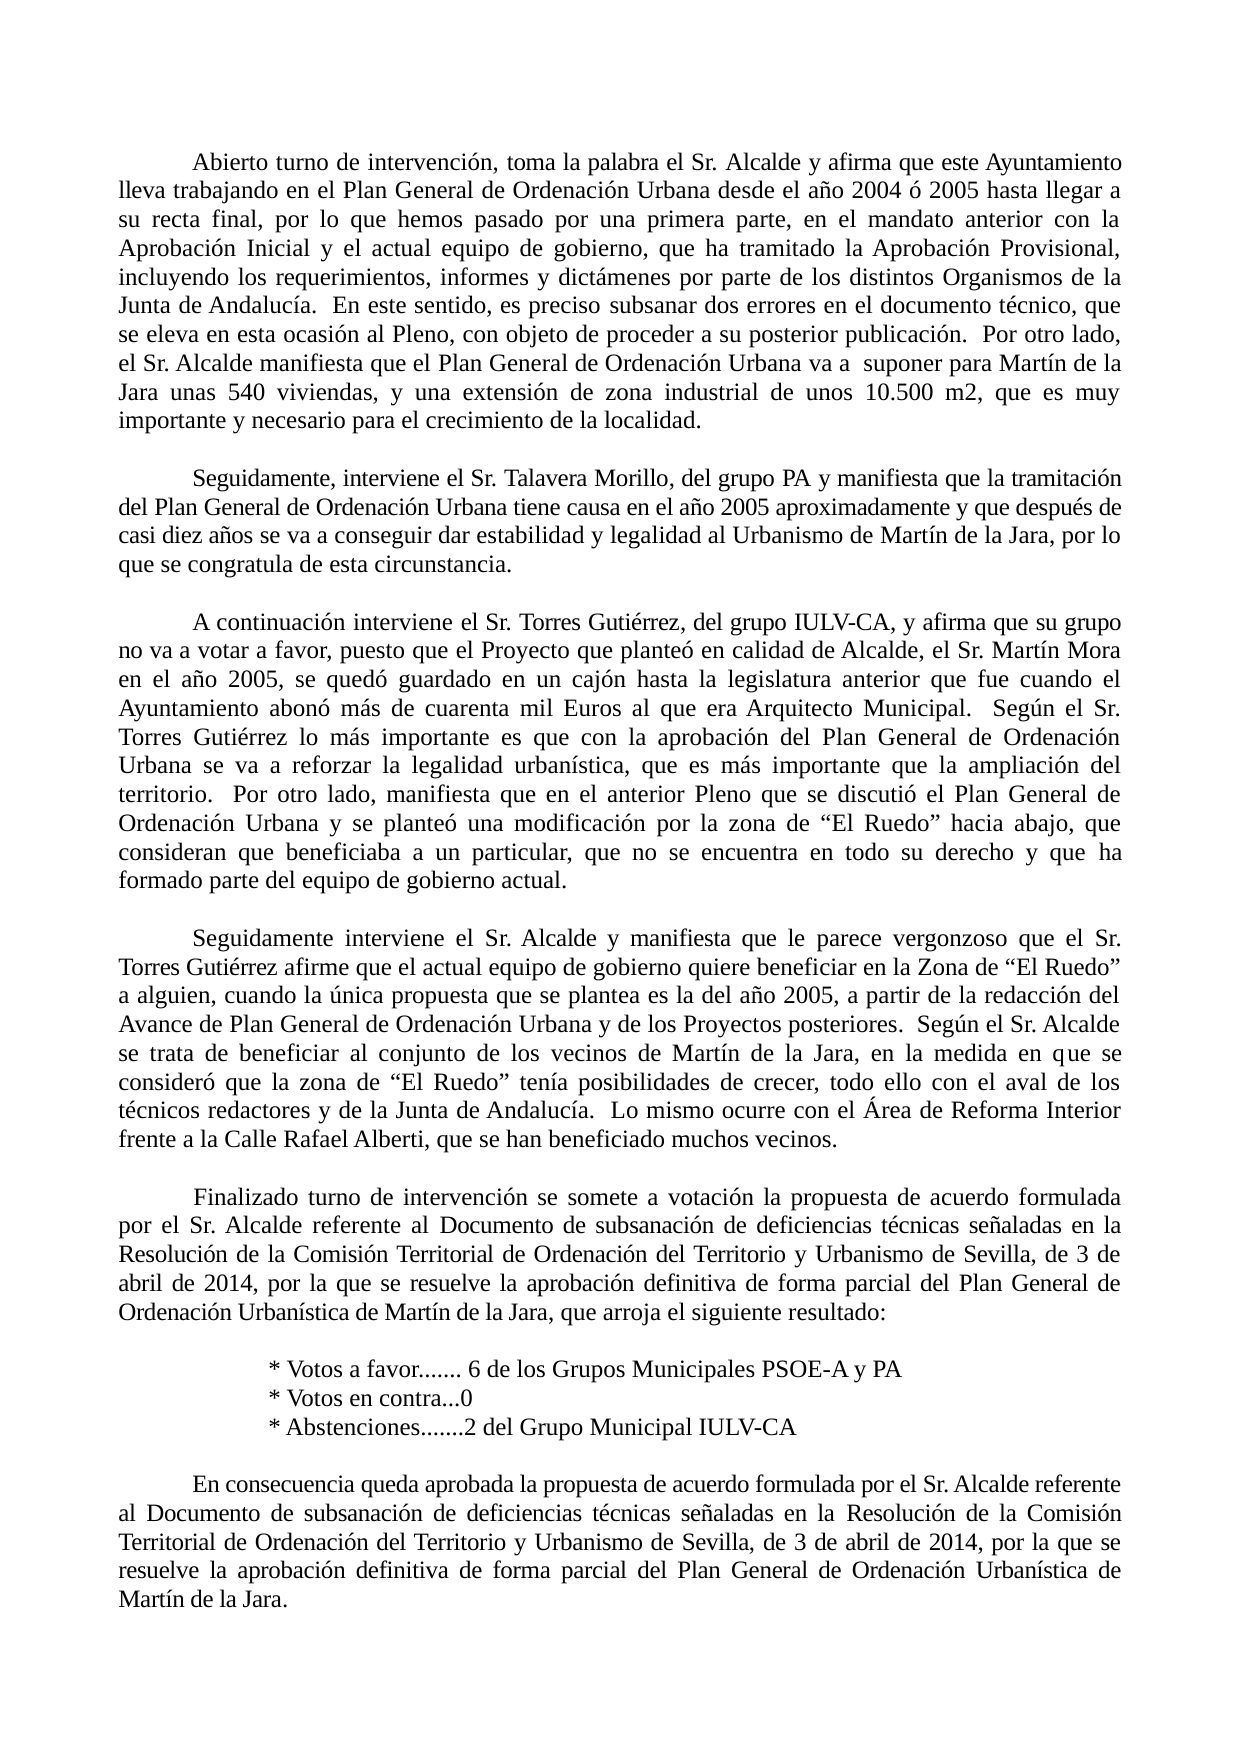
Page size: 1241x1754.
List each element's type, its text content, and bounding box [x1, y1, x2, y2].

text * Votos a favor....... 6 de los Grupos Municipales PSOE-A y PA [118, 1354, 1122, 1383]
text Seguidamente, interviene el Sr. Talavera Morillo, del grupo PA y manifiesta que la tramitación del Plan General de Ordenación Urbana tiene causa en el año 2005 aproximadamente y que después de casi diez años se va a conseguir dar estabilidad y legalidad al Urbanismo de Martín de la Jara, por lo que se congratula de esta circunstancia. [118, 463, 1122, 578]
text A continuación interviene el Sr. Torres Gutiérrez, del grupo IULV-CA, y afirma que su grupo no va a votar a favor, puesto que el Proyecto que planteó en calidad de Alcalde, el Sr. Martín Mora en el año 2005, se quedó guardado en un cajón hasta la legislatura anterior que fue cuando el Ayuntamiento abonó más de cuarenta mil Euros al que era Arquitecto Municipal. Según el Sr. Torres Gutiérrez lo más importante es que con la aprobación del Plan General de Ordenación Urbana se va a reforzar la legalidad urbanística, que es más importante que la ampliación del territorio. Por otro lado, manifiesta que en el anterior Pleno que se discutió el Plan General de Ordenación Urbana y se planteó una modificación por la zona de “El Ruedo” hacia abajo, que consideran que beneficiaba a un particular, que no se encuentra en todo su derecho y que ha formado parte del equipo de gobierno actual. [118, 607, 1122, 894]
text Abierto turno de intervención, toma la palabra el Sr. Alcalde y afirma que este Ayuntamiento lleva trabajando en el Plan General de Ordenación Urbana desde el año 2004 ó 2005 hasta llegar a su recta final, por lo que hemos pasado por una primera parte, en el mandato anterior con la Aprobación Inicial y el actual equipo de gobierno, que ha tramitado la Aprobación Provisional, incluyendo los requerimientos, informes y dictámenes por parte de los distintos Organismos de la Junta de Andalucía. En este sentido, es preciso subsanar dos errores en el documento técnico, que se eleva en esta ocasión al Pleno, con objeto de proceder a su posterior publicación. Por otro lado, el Sr. Alcalde manifiesta que el Plan General de Ordenación Urbana va a suponer para Martín de la Jara unas 540 viviendas, y una extensión de zona industrial de unos 10.500 m2, que es muy importante y necesario para el crecimiento de la localidad. [118, 147, 1122, 434]
text Finalizado turno de intervención se somete a votación la propuesta de acuerdo formulada por el Sr. Alcalde referente al Documento de subsanación de deficiencias técnicas señaladas en la Resolución de la Comisión Territorial de Ordenación del Territorio y Urbanismo de Sevilla, de 3 de abril de 2014, por la que se resuelve la aprobación definitiva de forma parcial del Plan General de Ordenación Urbanística de Martín de la Jara, que arroja el siguiente resultado: [118, 1182, 1122, 1326]
text Seguidamente interviene el Sr. Alcalde y manifiesta que le parece vergonzoso que el Sr. Torres Gutiérrez afirme que el actual equipo de gobierno quiere beneficiar en la Zona de “El Ruedo” a alguien, cuando la única propuesta que se plantea es la del año 2005, a partir de la redacción del Avance de Plan General de Ordenación Urbana y de los Proyectos posteriores. Según el Sr. Alcalde se trata de beneficiar al conjunto de los vecinos de Martín de la Jara, en la medida en que se consideró que la zona de “El Ruedo” tenía posibilidades de crecer, todo ello con el aval de los técnicos redactores y de la Junta de Andalucía. Lo mismo ocurre con el Área de Reforma Interior frente a la Calle Rafael Alberti, que se han beneficiado muchos vecinos. [118, 923, 1122, 1153]
text * Abstenciones.......2 del Grupo Municipal IULV-CA [118, 1412, 1122, 1441]
text En consecuencia queda aprobada la propuesta de acuerdo formulada por el Sr. Alcalde referente al Documento de subsanación de deficiencias técnicas señaladas en la Resolución de la Comisión Territorial de Ordenación del Territorio y Urbanismo de Sevilla, de 3 de abril de 2014, por la que se resuelve la aprobación definitiva de forma parcial del Plan General de Ordenación Urbanística de Martín de la Jara. [118, 1469, 1122, 1613]
text * Votos en contra...0 [118, 1383, 1122, 1412]
